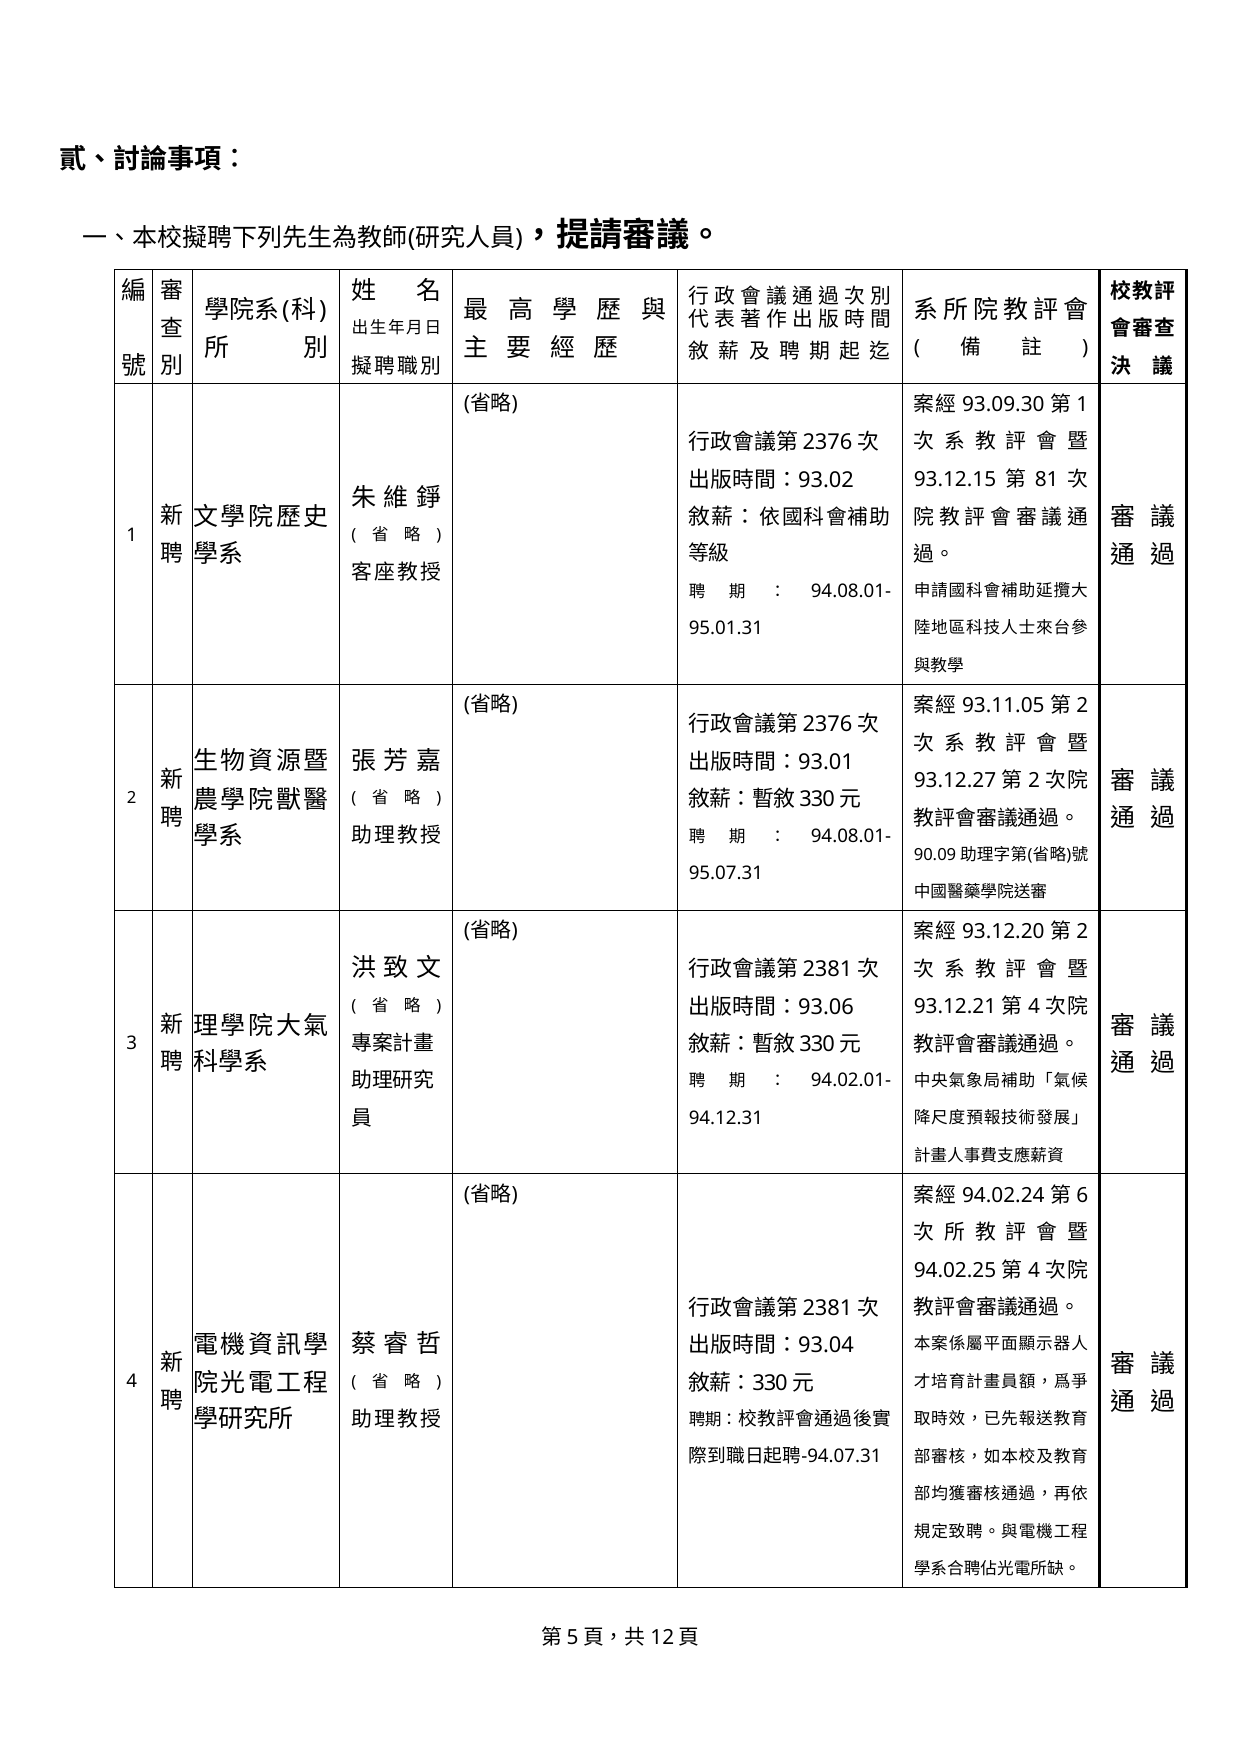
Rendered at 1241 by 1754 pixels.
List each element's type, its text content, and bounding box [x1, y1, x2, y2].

table_header 學院系(科) 所別 [193, 270, 339, 383]
table_cell 4 [115, 1174, 152, 1587]
table_cell (省略) [453, 384, 677, 684]
table_cell (省略) [453, 685, 677, 910]
table_cell (省略) [453, 911, 677, 1173]
table_cell 行政會議第2381次 出版時間：93.06 敘薪：暫敘330元 聘期：94.02.01-94.12.31 [678, 911, 902, 1173]
table_cell (省略) [453, 1174, 677, 1587]
table_header 編 號 [115, 270, 152, 383]
table_cell 案經93.11.05第2次系教評會暨93.12.27第2次院教評會審議通過。 90.09助理字第(省略)號中國醫藥學院送審 [903, 685, 1098, 910]
table_cell 新聘 [153, 685, 192, 910]
table_cell 電機資訊學院光電工程學研究所 [193, 1174, 339, 1587]
table_cell 審議通過 [1101, 1174, 1185, 1587]
table_cell 理學院大氣科學系 [193, 911, 339, 1173]
table_cell 審議通過 [1101, 685, 1185, 910]
text 貳、討論事項︰ [59, 119, 1181, 194]
table_header 行政會議通過次別 代表著作出版時間 敘薪及聘期起迄 [678, 270, 902, 383]
table_cell 洪致文 (省略) 專案計畫助理研究員 [340, 911, 452, 1173]
table_cell 生物資源暨農學院獸醫學系 [193, 685, 339, 910]
table_cell 審議通過 [1101, 384, 1185, 684]
table_cell 審議通過 [1101, 911, 1185, 1173]
table_cell 案經93.12.20第2次系教評會暨93.12.21第4次院教評會審議通過。 中央氣象局補助「氣候降尺度預報技術發展」計畫人事費支應薪資 [903, 911, 1098, 1173]
table_header 審查別 [153, 270, 192, 383]
table_cell 新聘 [153, 1174, 192, 1587]
table_cell 行政會議第2381次 出版時間：93.04 敘薪：330元 聘期：校教評會通過後實際到職日起聘-94.07.31 [678, 1174, 902, 1587]
table_cell 2 [115, 685, 152, 910]
table_cell 張芳嘉 (省略) 助理教授 [340, 685, 452, 910]
table_cell 行政會議第2376次 出版時間：93.01 敘薪：暫敘330元 聘期：94.08.01-95.07.31 [678, 685, 902, 910]
text 一、本校擬聘下列先生為教師(研究人員)，提請審議。 [83, 194, 1181, 269]
table_cell 1 [115, 384, 152, 684]
table_cell 文學院歷史學系 [193, 384, 339, 684]
table_cell 3 [115, 911, 152, 1173]
table_header 姓 名 出生年月日 擬聘職別 [340, 270, 452, 383]
table_cell 蔡睿哲 (省略) 助理教授 [340, 1174, 452, 1587]
table_cell 案經93.09.30第1次系教評會暨93.12.15第81次院教評會審議通過。 申請國科會補助延攬大陸地區科技人士來台參與教學 [903, 384, 1098, 684]
table_cell 案經94.02.24第6次所教評會暨94.02.25第4次院教評會審議通過。 本案係屬平面顯示器人才培育計畫員額，爲爭取時效，已先報送教育部審核，如本校及教育部均獲審核通過，再依規定致聘。與電機工程學系合聘佔光電所缺。 [903, 1174, 1098, 1587]
table_cell 朱維錚 (省略) 客座教授 [340, 384, 452, 684]
table_header 最高學歷與 主要經歷 [453, 270, 677, 383]
table_cell 行政會議第2376次 出版時間：93.02 敘薪：依國科會補助等級 聘期：94.08.01-95.01.31 [678, 384, 902, 684]
table_header 系所院教評會 (備註) [903, 270, 1098, 383]
table_header 校教評會審查決議 [1101, 270, 1185, 383]
table_cell 新聘 [153, 384, 192, 684]
table_cell 新聘 [153, 911, 192, 1173]
